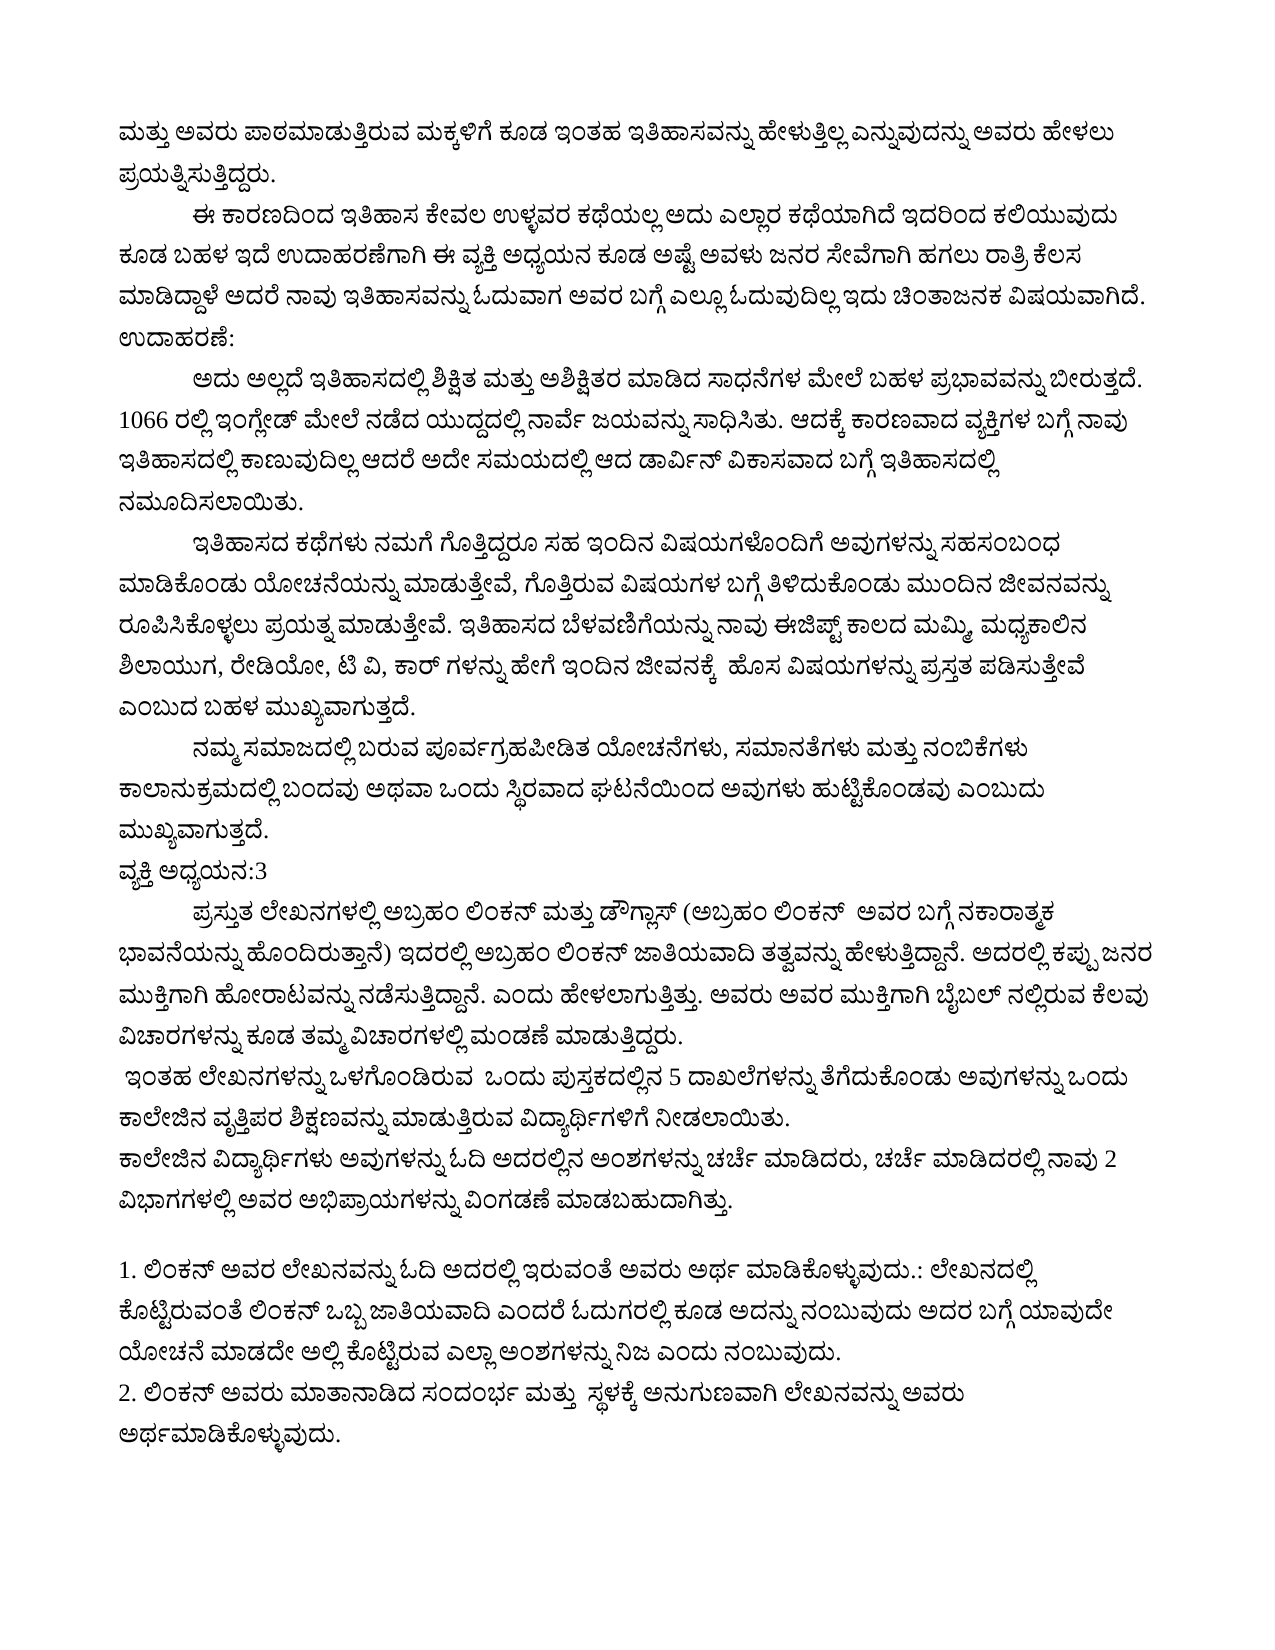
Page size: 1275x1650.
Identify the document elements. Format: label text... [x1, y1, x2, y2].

text ಪ್ರಸ್ತುತ ಲೇಖನಗಳಲ್ಲಿ ಅಬ್ರಹಂ ಲಿಂಕನ್ ಮತ್ತು ಡೌಗ್ಲಾಸ್ (ಅಬ್ರಹಂ ಲಿಂಕನ್ ಅವರ ಬಗ್ಗೆ ನಕಾರಾತ್ಮಕ ಭಾವನೆಯನ್ನು ಹೊಂದಿರುತ್ತಾನೆ) ಇದರಲ್ಲಿ ಅಬ್ರಹಂ ಲಿಂಕನ್ ಜಾತಿಯವಾದಿ ತತ್ವವನ್ನು ಹೇಳುತ್ತಿದ್ದಾನೆ. ಅದರಲ್ಲಿ ಕಪ್ಪು ಜನರ ಮುಕ್ತಿಗಾಗಿ ಹೋರಾಟವನ್ನು ನಡೆಸುತ್ತಿದ್ದಾನೆ. ಎಂದು ಹೇಳಲಾಗುತ್ತಿತ್ತು. ಅವರು ಅವರ ಮುಕ್ತಿಗಾಗಿ ಬೈಬಲ್ ನಲ್ಲಿರುವ ಕೆಲವು ವಿಚಾರಗಳನ್ನು ಕೂಡ ತಮ್ಮ ವಿಚಾರಗಳಲ್ಲಿ ಮಂಡಣೆ ಮಾಡುತ್ತಿದ್ದರು. [118, 897, 1157, 1062]
text 2. ಲಿಂಕನ್ ಅವರು ಮಾತಾನಾಡಿದ ಸಂದಂರ್ಭ ಮತ್ತು ಸ್ಥಳಕ್ಕೆ ಅನುಗುಣವಾಗಿ ಲೇಖನವನ್ನು ಅವರು ಅರ್ಥಮಾಡಿಕೊಳ್ಳುವುದು. [118, 1378, 1157, 1460]
text ಇಂತಹ ಲೇಖನಗಳನ್ನು ಒಳಗೊಂಡಿರುವ ಒಂದು ಪುಸ್ತಕದಲ್ಲಿನ 5 ದಾಖಲೆಗಳನ್ನು ತೆಗೆದುಕೊಂಡು ಅವುಗಳನ್ನು ಒಂದು ಕಾಲೇಜಿನ ವೃತ್ತಿಪರ ಶಿಕ್ಷಣವನ್ನು ಮಾಡುತ್ತಿರುವ ವಿದ್ಯಾರ್ಥಿಗಳಿಗೆ ನೀಡಲಾಯಿತು. [118, 1062, 1157, 1144]
text ಈ ಕಾರಣದಿಂದ ಇತಿಹಾಸ ಕೇವಲ ಉಳ್ಳವರ ಕಥೆಯಲ್ಲ ಅದು ಎಲ್ಲಾರ ಕಥೆಯಾಗಿದೆ ಇದರಿಂದ ಕಲಿಯುವುದು ಕೂಡ ಬಹಳ ಇದೆ ಉದಾಹರಣೆಗಾಗಿ ಈ ವ್ಯಕ್ತಿ ಅಧ್ಯಯನ ಕೂಡ ಅಷ್ಟೆ ಅವಳು ಜನರ ಸೇವೆಗಾಗಿ ಹಗಲು ರಾತ್ರಿ ಕೆಲಸ ಮಾಡಿದ್ದಾಳೆ ಅದರೆ ನಾವು ಇತಿಹಾಸವನ್ನು ಓದುವಾಗ ಅವರ ಬಗ್ಗೆ ಎಲ್ಲೂ ಓದುವುದಿಲ್ಲ ಇದು ಚಿಂತಾಜನಕ ವಿಷಯವಾಗಿದೆ. [118, 200, 1157, 323]
text ಉದಾಹರಣೆ: [118, 323, 1157, 364]
text ಅದು ಅಲ್ಲದೆ ಇತಿಹಾಸದಲ್ಲಿ ಶಿಕ್ಷಿತ ಮತ್ತು ಅಶಿಕ್ಷಿತರ ಮಾಡಿದ ಸಾಧನೆಗಳ ಮೇಲೆ ಬಹಳ ಪ್ರಭಾವವನ್ನು ಬೀರುತ್ತದೆ. [118, 364, 1157, 405]
text ವ್ಯಕ್ತಿ ಅಧ್ಯಯನ:3 [118, 856, 1157, 897]
text 1066 ರಲ್ಲಿ ಇಂಗ್ಲೇಡ್ ಮೇಲೆ ನಡೆದ ಯುದ್ದದಲ್ಲಿ ನಾರ್ವೆ ಜಯವನ್ನು ಸಾಧಿಸಿತು. ಆದಕ್ಕೆ ಕಾರಣವಾದ ವ್ಯಕ್ತಿಗಳ ಬಗ್ಗೆ ನಾವು ಇತಿಹಾಸದಲ್ಲಿ ಕಾಣುವುದಿಲ್ಲ ಆದರೆ ಅದೇ ಸಮಯದಲ್ಲಿ ಆದ ಡಾರ್ವಿನ್ ವಿಕಾಸವಾದ ಬಗ್ಗೆ ಇತಿಹಾಸದಲ್ಲಿ ನಮೂದಿಸಲಾಯಿತು. [118, 405, 1157, 528]
text ಇತಿಹಾಸದ ಕಥೆಗಳು ನಮಗೆ ಗೊತ್ತಿದ್ದರೂ ಸಹ ಇಂದಿನ ವಿಷಯಗಳೊಂದಿಗೆ ಅವುಗಳನ್ನು ಸಹಸಂಬಂಧ ಮಾಡಿಕೊಂಡು ಯೋಚನೆಯನ್ನು ಮಾಡುತ್ತೇವೆ, ಗೊತ್ತಿರುವ ವಿಷಯಗಳ ಬಗ್ಗೆ ತಿಳಿದುಕೊಂಡು ಮುಂದಿನ ಜೀವನವನ್ನು ರೂಪಿಸಿಕೊಳ್ಳಲು ಪ್ರಯತ್ನ ಮಾಡುತ್ತೇವೆ. ಇತಿಹಾಸದ ಬೆಳವಣಿಗೆಯನ್ನು ನಾವು ಈಜಿಪ್ಟ್ ಕಾಲದ ಮಮ್ಮಿ, ಮಧ್ಯಕಾಲಿನ ಶಿಲಾಯುಗ, ರೇಡಿಯೋ, ಟಿ ವಿ, ಕಾರ್ ಗಳನ್ನು ಹೇಗೆ ಇಂದಿನ ಜೀವನಕ್ಕೆ ಹೊಸ ವಿಷಯಗಳನ್ನು ಪ್ರಸ್ತತ ಪಡಿಸುತ್ತೇವೆ ಎಂಬುದ ಬಹಳ ಮುಖ್ಯವಾಗುತ್ತದೆ. [118, 528, 1157, 733]
text 1. ಲಿಂಕನ್ ಅವರ ಲೇಖನವನ್ನು ಓದಿ ಅದರಲ್ಲಿ ಇರುವಂತೆ ಅವರು ಅರ್ಥ ಮಾಡಿಕೊಳ್ಳುವುದು.: ಲೇಖನದಲ್ಲಿ ಕೊಟ್ಟಿರುವಂತೆ ಲಿಂಕನ್ ಒಬ್ಬ ಜಾತಿಯವಾದಿ ಎಂದರೆ ಓದುಗರಲ್ಲಿ ಕೂಡ ಅದನ್ನು ನಂಬುವುದು ಅದರ ಬಗ್ಗೆ ಯಾವುದೇ ಯೋಚನೆ ಮಾಡದೇ ಅಲ್ಲಿ ಕೊಟ್ಟಿರುವ ಎಲ್ಲಾ ಅಂಶಗಳನ್ನು ನಿಜ ಎಂದು ನಂಬುವುದು. [118, 1255, 1157, 1378]
text ಮತ್ತು ಅವರು ಪಾಠಮಾಡುತ್ತಿರುವ ಮಕ್ಕಳಿಗೆ ಕೂಡ ಇಂತಹ ಇತಿಹಾಸವನ್ನು ಹೇಳುತ್ತಿಲ್ಲ ಎನ್ನುವುದನ್ನು ಅವರು ಹೇಳಲು ಪ್ರಯತ್ನಿಸುತ್ತಿದ್ದರು. [118, 118, 1157, 200]
text ನಮ್ಮ ಸಮಾಜದಲ್ಲಿ ಬರುವ ಪೂರ್ವಗ್ರಹಪೀಡಿತ ಯೋಚನೆಗಳು, ಸಮಾನತೆಗಳು ಮತ್ತು ನಂಬಿಕೆಗಳು ಕಾಲಾನುಕ್ರಮದಲ್ಲಿ ಬಂದವು ಅಥವಾ ಒಂದು ಸ್ಥಿರವಾದ ಘಟನೆಯಿಂದ ಅವುಗಳು ಹುಟ್ಟಿಕೊಂಡವು ಎಂಬುದು ಮುಖ್ಯವಾಗುತ್ತದೆ. [118, 733, 1157, 856]
text ಕಾಲೇಜಿನ ವಿದ್ಯಾರ್ಥಿಗಳು ಅವುಗಳನ್ನು ಓದಿ ಅದರಲ್ಲಿನ ಅಂಶಗಳನ್ನು ಚರ್ಚೆ ಮಾಡಿದರು, ಚರ್ಚೆ ಮಾಡಿದರಲ್ಲಿ ನಾವು 2 ವಿಭಾಗಗಳಲ್ಲಿ ಅವರ ಅಭಿಪ್ರಾಯಗಳನ್ನು ವಿಂಗಡಣೆ ಮಾಡಬಹುದಾಗಿತ್ತು. [118, 1144, 1157, 1227]
